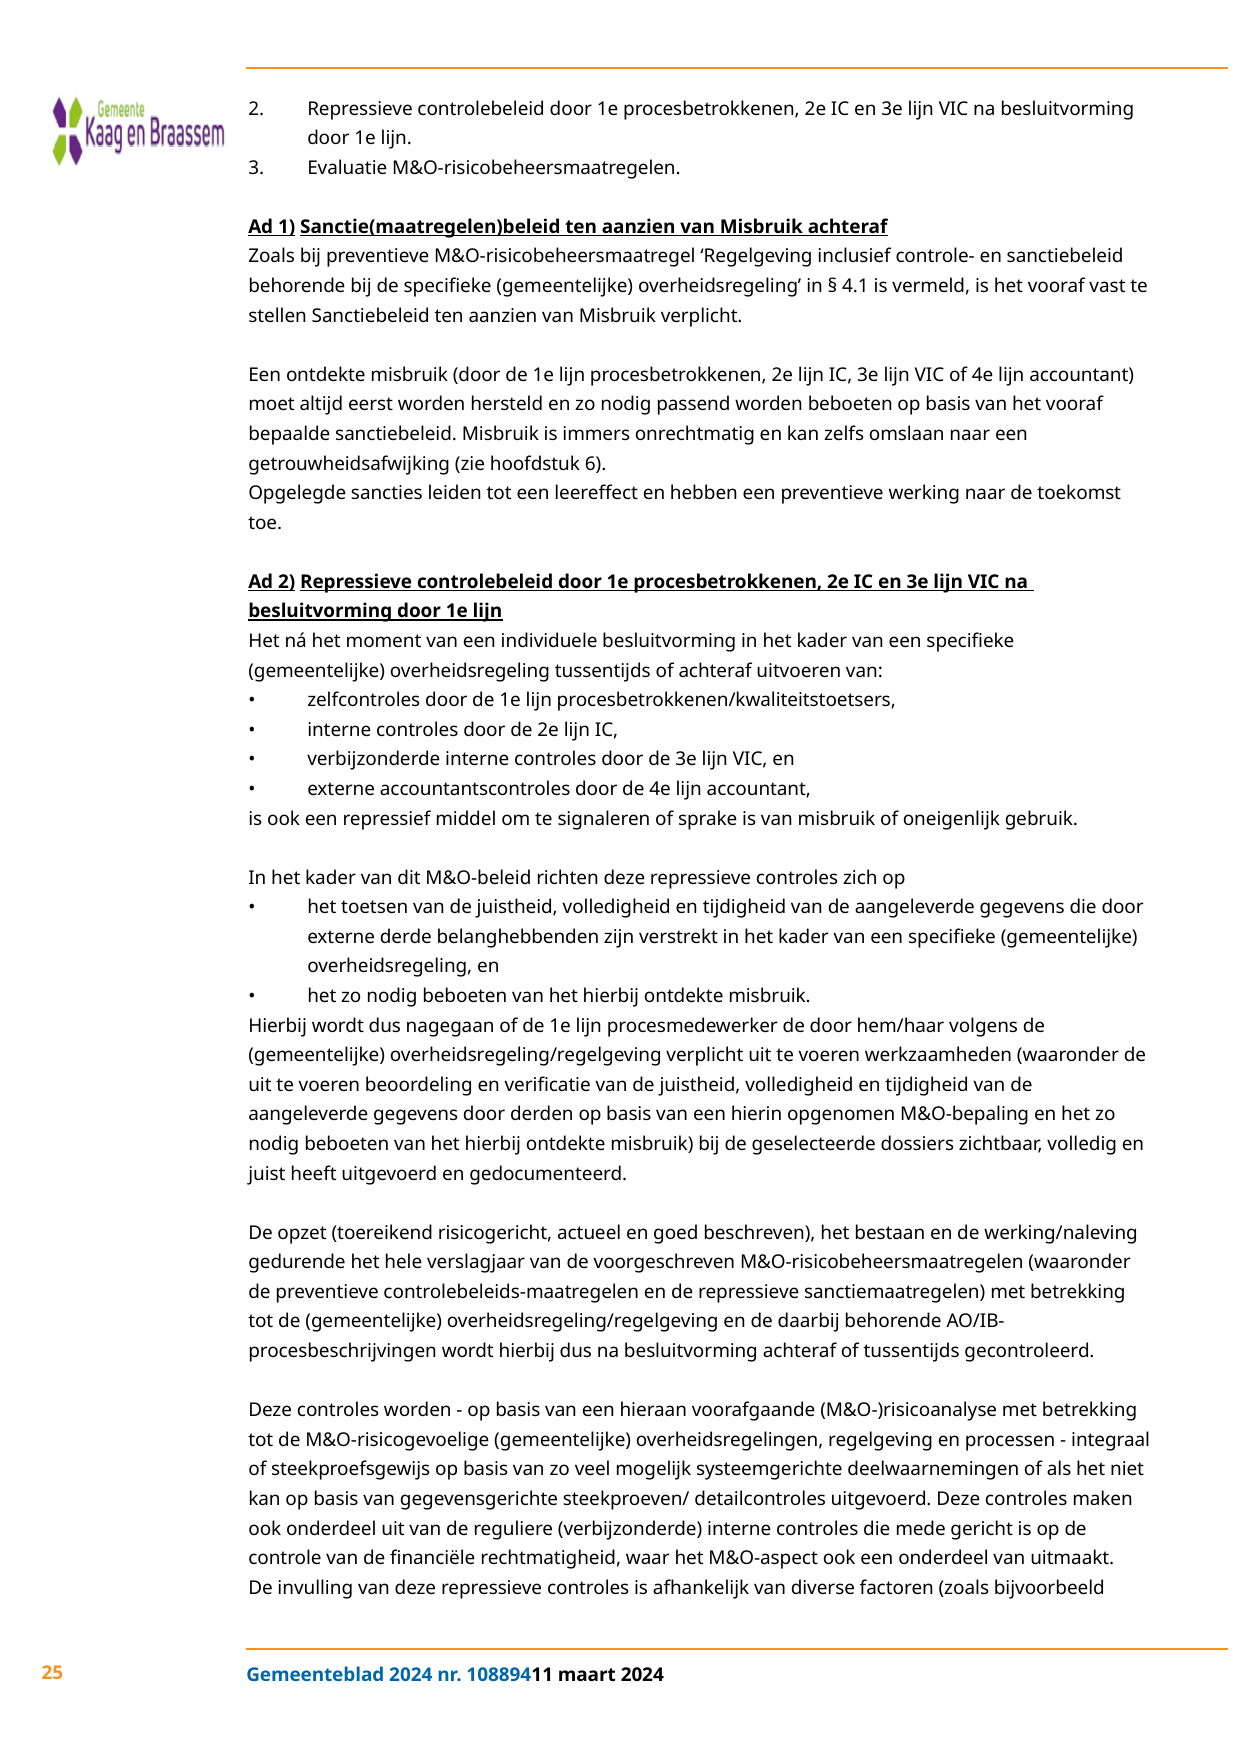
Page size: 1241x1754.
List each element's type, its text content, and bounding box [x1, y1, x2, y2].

list zelfcontroles door de 1e lijn procesbetrokkenen/kwaliteitstoetsers, [248, 686, 1152, 712]
text Het ná het moment van een individuele besluitvorming in het kader van een specifieke (gemeentelijke) overheidsregeling tussentijds of achteraf uitvoeren van: [248, 627, 1152, 683]
list interne controles door de 2e lijn IC, [248, 716, 1152, 742]
text De invulling van deze repressieve controles is afhankelijk van diverse factoren (zoals bijvoorbeeld [248, 1574, 1152, 1600]
text De opzet (toereikend risicogericht, actueel en goed beschreven), het bestaan en de werking/naleving gedurende het hele verslagjaar van de voorgeschreven M&O-risicobeheersmaatregelen (waaronder de preventieve controlebeleids-maatregelen en de repressieve sanctiemaatregelen) met betrekking tot de (gemeentelijke) overheidsregeling/regelgeving en de daarbij behorende AO/IB-procesbeschrijvingen wordt hierbij dus na besluitvorming achteraf of tussentijds gecontroleerd. [248, 1219, 1152, 1363]
text Zoals bij preventieve M&O-risicobeheersmaatregel ‘Regelgeving inclusief controle- en sanctiebeleid behorende bij de specifieke (gemeentelijke) overheidsregeling’ in § 4.1 is vermeld, is het vooraf vast te stellen Sanctiebeleid ten aanzien van Misbruik verplicht. [248, 243, 1152, 328]
text Ad 2) Repressieve controlebeleid door 1e procesbetrokkenen, 2e IC en 3e lijn VIC na besluitvorming door 1e lijn [248, 568, 1152, 623]
text Hierbij wordt dus nagegaan of de 1e lijn procesmedewerker de door hem/haar volgens de (gemeentelijke) overheidsregeling/regelgeving verplicht uit te voeren werkzaamheden (waaronder de uit te voeren beoordeling en verificatie van de juistheid, volledigheid en tijdigheid van de aangeleverde gegevens door derden op basis van een hierin opgenomen M&O-bepaling en het zo nodig beboeten van het hierbij ontdekte misbruik) bij de geselecteerde dossiers zichtbaar, volledig en juist heeft uitgevoerd en gedocumenteerd. [248, 1012, 1152, 1186]
text is ook een repressief middel om te signaleren of sprake is van misbruik of oneigenlijk gebruik. [248, 805, 1152, 831]
text Een ontdekte misbruik (door de 1e lijn procesbetrokkenen, 2e lijn IC, 3e lijn VIC of 4e lijn accountant) moet altijd eerst worden hersteld en zo nodig passend worden beboeten op basis van het vooraf bepaalde sanctiebeleid. Misbruik is immers onrechtmatig en kan zelfs omslaan naar een getrouwheidsafwijking (zie hoofdstuk 6). [248, 361, 1152, 476]
text Opgelegde sancties leiden tot een leereffect en hebben een preventieve werking naar de toekomst toe. [248, 479, 1152, 535]
list externe accountantscontroles door de 4e lijn accountant, [248, 775, 1152, 801]
picture [41, 47, 231, 172]
list Repressieve controlebeleid door 1e procesbetrokkenen, 2e IC en 3e lijn VIC na besluitvorming door 1e lijn. [248, 95, 1152, 150]
list Evaluatie M&O-risicobeheersmaatregelen. [248, 154, 1152, 180]
text Deze controles worden - op basis van een hieraan voorafgaande (M&O-)risicoanalyse met betrekking tot de M&O-risicogevoelige (gemeentelijke) overheidsregelingen, regelgeving en processen - integraal of steekproefsgewijs op basis van zo veel mogelijk systeemgerichte deelwaarnemingen of als het niet kan op basis van gegevensgerichte steekproeven/ detailcontroles uitgevoerd. Deze controles maken ook onderdeel uit van de reguliere (verbijzonderde) interne controles die mede gericht is op de controle van de financiële rechtmatigheid, waar het M&O-aspect ook een onderdeel van uitmaakt. [248, 1396, 1152, 1570]
list verbijzonderde interne controles door de 3e lijn VIC, en [248, 746, 1152, 771]
list het toetsen van de juistheid, volledigheid en tijdigheid van de aangeleverde gegevens die door externe derde belanghebbenden zijn verstrekt in het kader van een specifieke (gemeentelijke) overheidsregeling, en [248, 893, 1152, 978]
list het zo nodig beboeten van het hierbij ontdekte misbruik. [248, 982, 1152, 1008]
text Ad 1) Sanctie(maatregelen)beleid ten aanzien van Misbruik achteraf [248, 213, 1152, 239]
text In het kader van dit M&O-beleid richten deze repressieve controles zich op [248, 864, 1152, 890]
